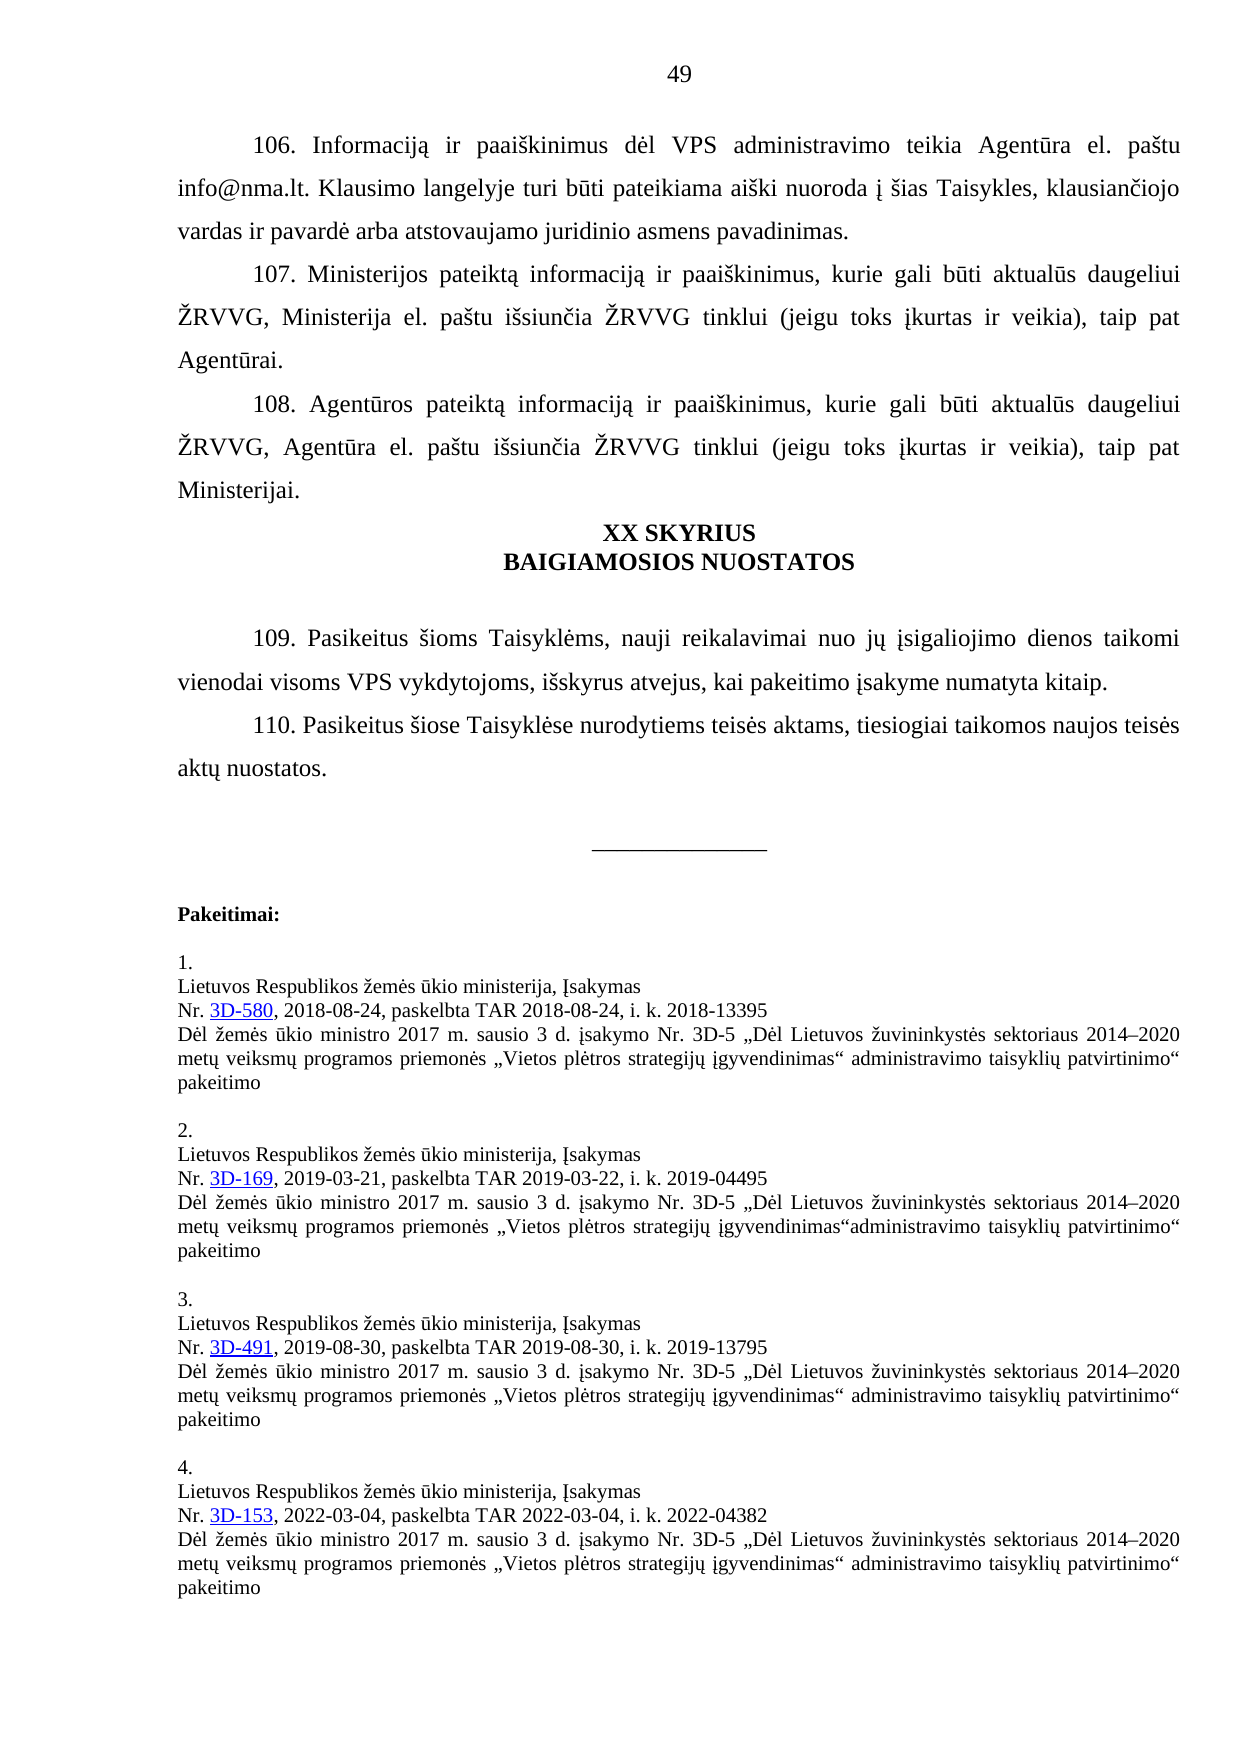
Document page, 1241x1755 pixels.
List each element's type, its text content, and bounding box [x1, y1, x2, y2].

text Lietuvos Respublikos žemės ūkio ministerija, Įsakymas [177, 1479, 1181, 1503]
text Lietuvos Respublikos žemės ūkio ministerija, Įsakymas [177, 1311, 1181, 1335]
text 2. [177, 1118, 1181, 1142]
text 4. [177, 1455, 1181, 1479]
text Nr. 3D-153, 2022-03-04, paskelbta TAR 2022-03-04, i. k. 2022-04382 [177, 1503, 1181, 1527]
text 107. Ministerijos pateiktą informaciją ir paaiškinimus, kurie gali būti aktualūs daugeliui ŽRVVG, Ministerija el. paštu išsiunčia ŽRVVG tinklui (jeigu toks įkurtas ir veikia), taip pat Agentūrai. [177, 259, 1181, 374]
text 3. [177, 1287, 1181, 1311]
text Lietuvos Respublikos žemės ūkio ministerija, Įsakymas [177, 974, 1181, 998]
text Dėl žemės ūkio ministro 2017 m. sausio 3 d. įsakymo Nr. 3D-5 „Dėl Lietuvos žuvininkystės sektoriaus 2014–2020 metų veiksmų programos priemonės „Vietos plėtros strategijų įgyvendinimas“administravimo taisyklių patvirtinimo“ pakeitimo [177, 1190, 1181, 1262]
text Dėl žemės ūkio ministro 2017 m. sausio 3 d. įsakymo Nr. 3D-5 „Dėl Lietuvos žuvininkystės sektoriaus 2014–2020 metų veiksmų programos priemonės „Vietos plėtros strategijų įgyvendinimas“ administravimo taisyklių patvirtinimo“ pakeitimo [177, 1022, 1181, 1094]
text Nr. 3D-169, 2019-03-21, paskelbta TAR 2019-03-22, i. k. 2019-04495 [177, 1166, 1181, 1190]
text 109. Pasikeitus šioms Taisyklėms, nauji reikalavimai nuo jų įsigaliojimo dienos taikomi vienodai visoms VPS vykdytojoms, išskyrus atvejus, kai pakeitimo įsakyme numatyta kitaip. [177, 623, 1181, 695]
text 110. Pasikeitus šiose Taisyklėse nurodytiems teisės aktams, tiesiogiai taikomos naujos teisės aktų nuostatos. [177, 710, 1181, 782]
text Pakeitimai: [177, 902, 1181, 926]
text Lietuvos Respublikos žemės ūkio ministerija, Įsakymas [177, 1142, 1181, 1166]
text BAIGIAMOSIOS NUOSTATOS [177, 547, 1181, 576]
text 108. Agentūros pateiktą informaciją ir paaiškinimus, kurie gali būti aktualūs daugeliui ŽRVVG, Agentūra el. paštu išsiunčia ŽRVVG tinklui (jeigu toks įkurtas ir veikia), taip pat Ministerijai. [177, 389, 1181, 504]
text 1. [177, 950, 1181, 974]
text Dėl žemės ūkio ministro 2017 m. sausio 3 d. įsakymo Nr. 3D-5 „Dėl Lietuvos žuvininkystės sektoriaus 2014–2020 metų veiksmų programos priemonės „Vietos plėtros strategijų įgyvendinimas“ administravimo taisyklių patvirtinimo“ pakeitimo [177, 1359, 1181, 1431]
text Nr. 3D-580, 2018-08-24, paskelbta TAR 2018-08-24, i. k. 2018-13395 [177, 998, 1181, 1022]
text Dėl žemės ūkio ministro 2017 m. sausio 3 d. įsakymo Nr. 3D-5 „Dėl Lietuvos žuvininkystės sektoriaus 2014–2020 metų veiksmų programos priemonės „Vietos plėtros strategijų įgyvendinimas“ administravimo taisyklių patvirtinimo“ pakeitimo [177, 1527, 1181, 1599]
text ______________ [177, 825, 1181, 853]
text XX SKYRIUS [177, 518, 1181, 547]
text Nr. 3D-491, 2019-08-30, paskelbta TAR 2019-08-30, i. k. 2019-13795 [177, 1335, 1181, 1359]
text 106. Informaciją ir paaiškinimus dėl VPS administravimo teikia Agentūra el. paštu info@nma.lt. Klausimo langelyje turi būti pateikiama aiški nuoroda į šias Taisykles, klausiančiojo vardas ir pavardė arba atstovaujamo juridinio asmens pavadinimas. [177, 130, 1181, 245]
